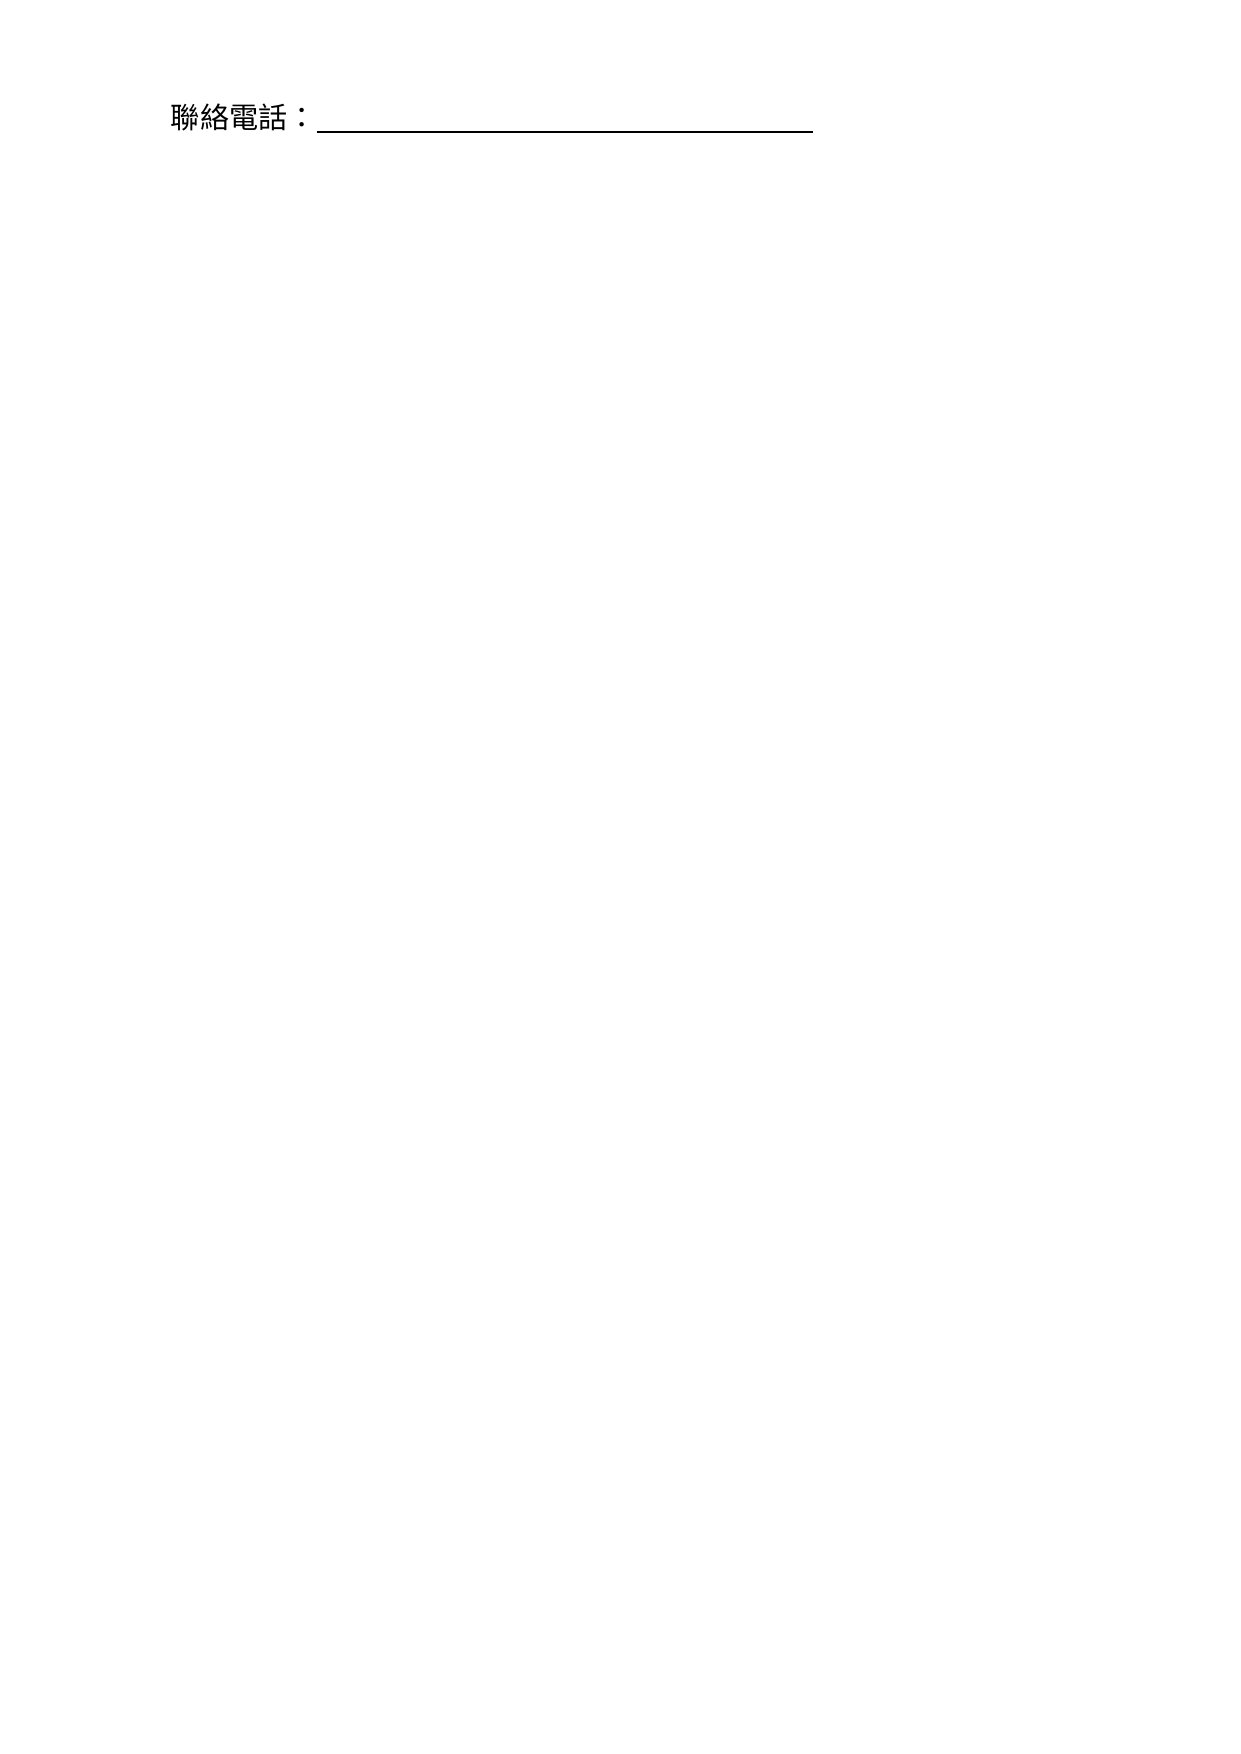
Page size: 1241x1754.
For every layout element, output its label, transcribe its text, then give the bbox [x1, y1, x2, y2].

text 聯絡電話： [112, 94, 1162, 137]
